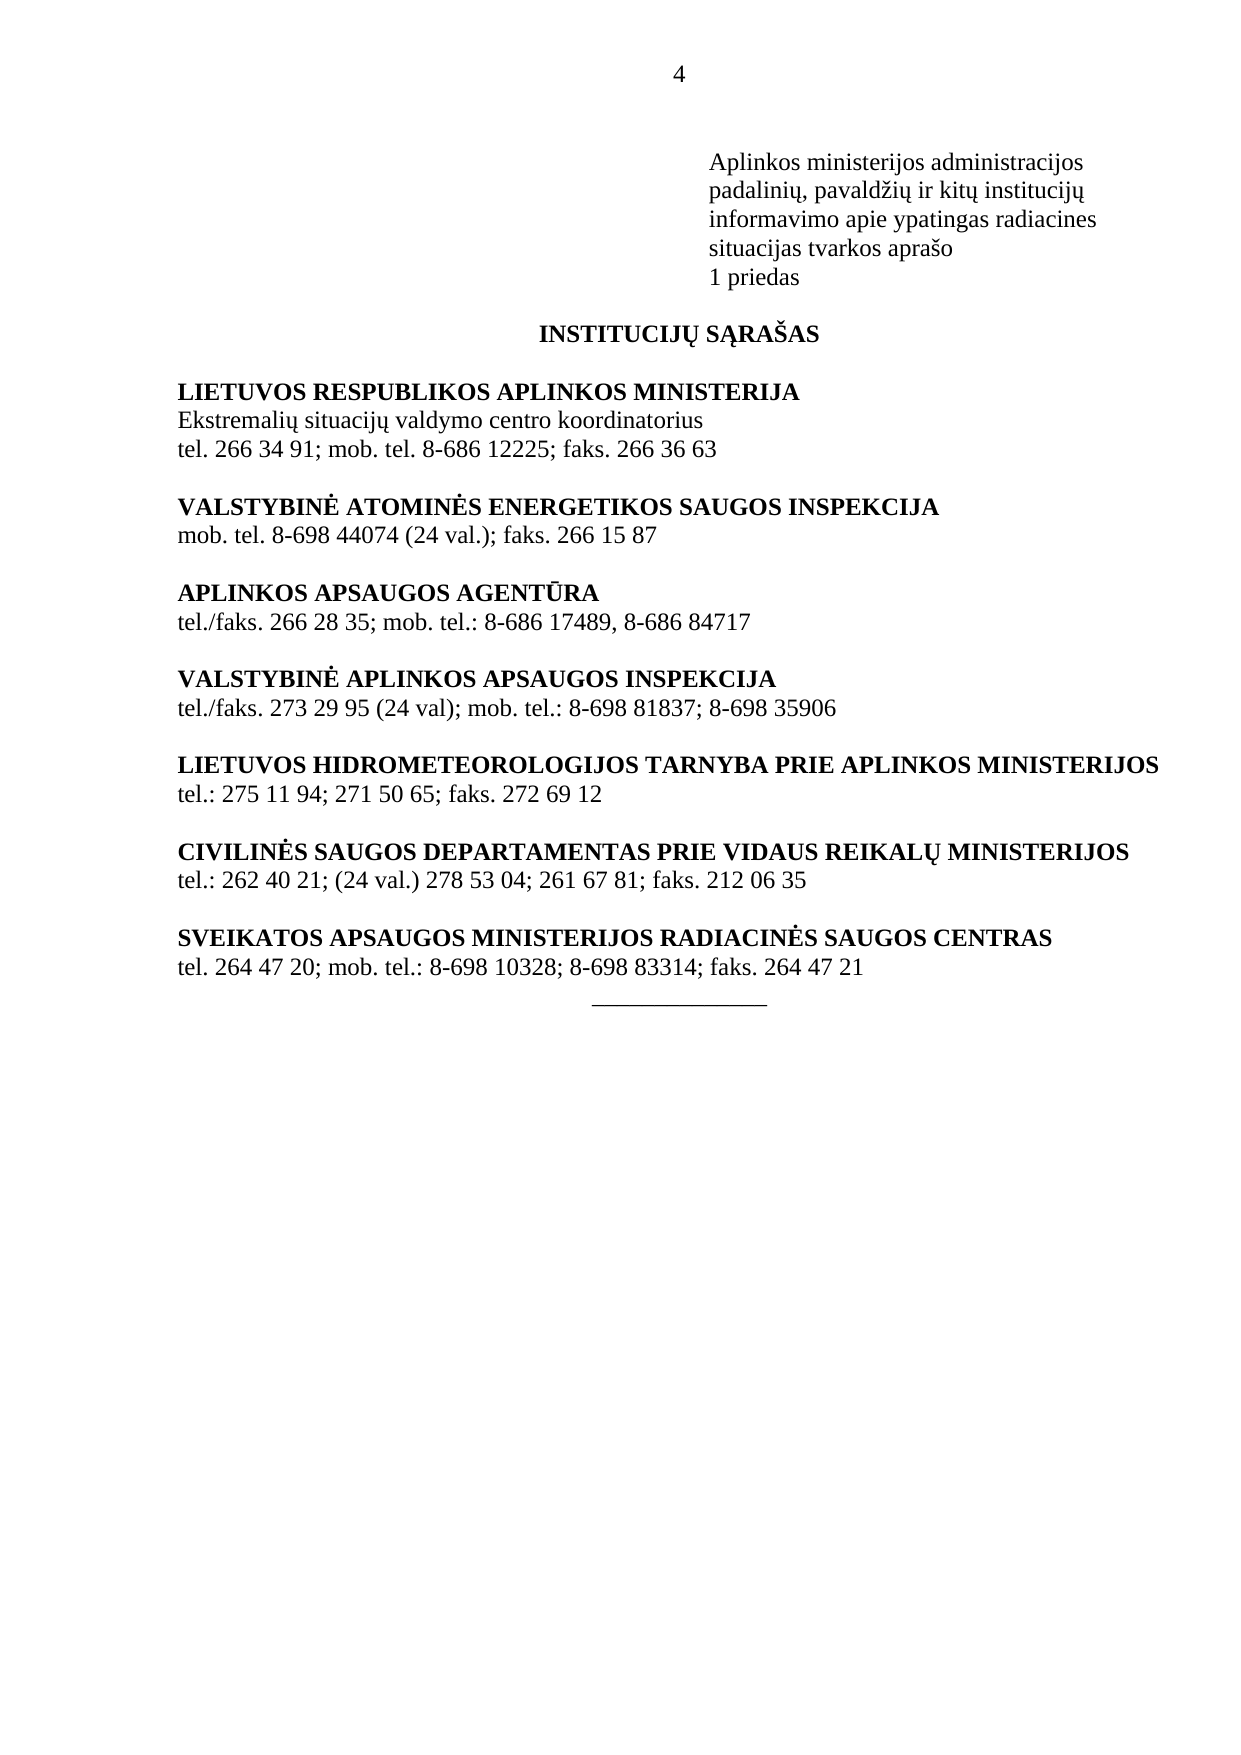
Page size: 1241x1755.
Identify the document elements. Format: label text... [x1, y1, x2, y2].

text tel./faks. 266 28 35; mob. tel.: 8-686 17489, 8-686 84717 [177, 607, 1181, 636]
text INSTITUCIJŲ SĄRAŠAS [177, 319, 1181, 348]
text padalinių, pavaldžių ir kitų institucijų [177, 176, 1181, 204]
text ______________ [177, 981, 1181, 1009]
text informavimo apie ypatingas radiacines [177, 204, 1181, 233]
text 1 priedas [177, 262, 1181, 291]
text tel. 266 34 91; mob. tel. 8-686 12225; faks. 266 36 63 [177, 434, 1181, 463]
text tel./faks. 273 29 95 (24 val); mob. tel.: 8-698 81837; 8-698 35906 [177, 693, 1181, 722]
text tel.: 275 11 94; 271 50 65; faks. 272 69 12 [177, 779, 1181, 808]
text VALSTYBINĖ ATOMINĖS ENERGETIKOS SAUGOS INSPEKCIJA [177, 492, 1181, 521]
text LIETUVOS RESPUBLIKOS APLINKOS MINISTERIJA [177, 377, 1181, 406]
text Ekstremalių situacijų valdymo centro koordinatorius [177, 406, 1181, 434]
text APLINKOS APSAUGOS AGENTŪRA [177, 578, 1181, 607]
text SVEIKATOS APSAUGOS MINISTERIJOS RADIACINĖS SAUGOS CENTRAS [177, 923, 1181, 952]
text VALSTYBINĖ APLINKOS APSAUGOS INSPEKCIJA [177, 664, 1181, 693]
text tel.: 262 40 21; (24 val.) 278 53 04; 261 67 81; faks. 212 06 35 [177, 866, 1181, 894]
text mob. tel. 8-698 44074 (24 val.); faks. 266 15 87 [177, 521, 1181, 549]
text tel. 264 47 20; mob. tel.: 8-698 10328; 8-698 83314; faks. 264 47 21 [177, 952, 1181, 981]
text CIVILINĖS SAUGOS DEPARTAMENTAS PRIE VIDAUS REIKALŲ MINISTERIJOS [177, 837, 1181, 866]
text Aplinkos ministerijos administracijos [177, 147, 1181, 176]
text situacijas tvarkos aprašo [177, 233, 1181, 262]
text LIETUVOS HIDROMETEOROLOGIJOS TARNYBA PRIE APLINKOS MINISTERIJOS [177, 751, 1181, 779]
